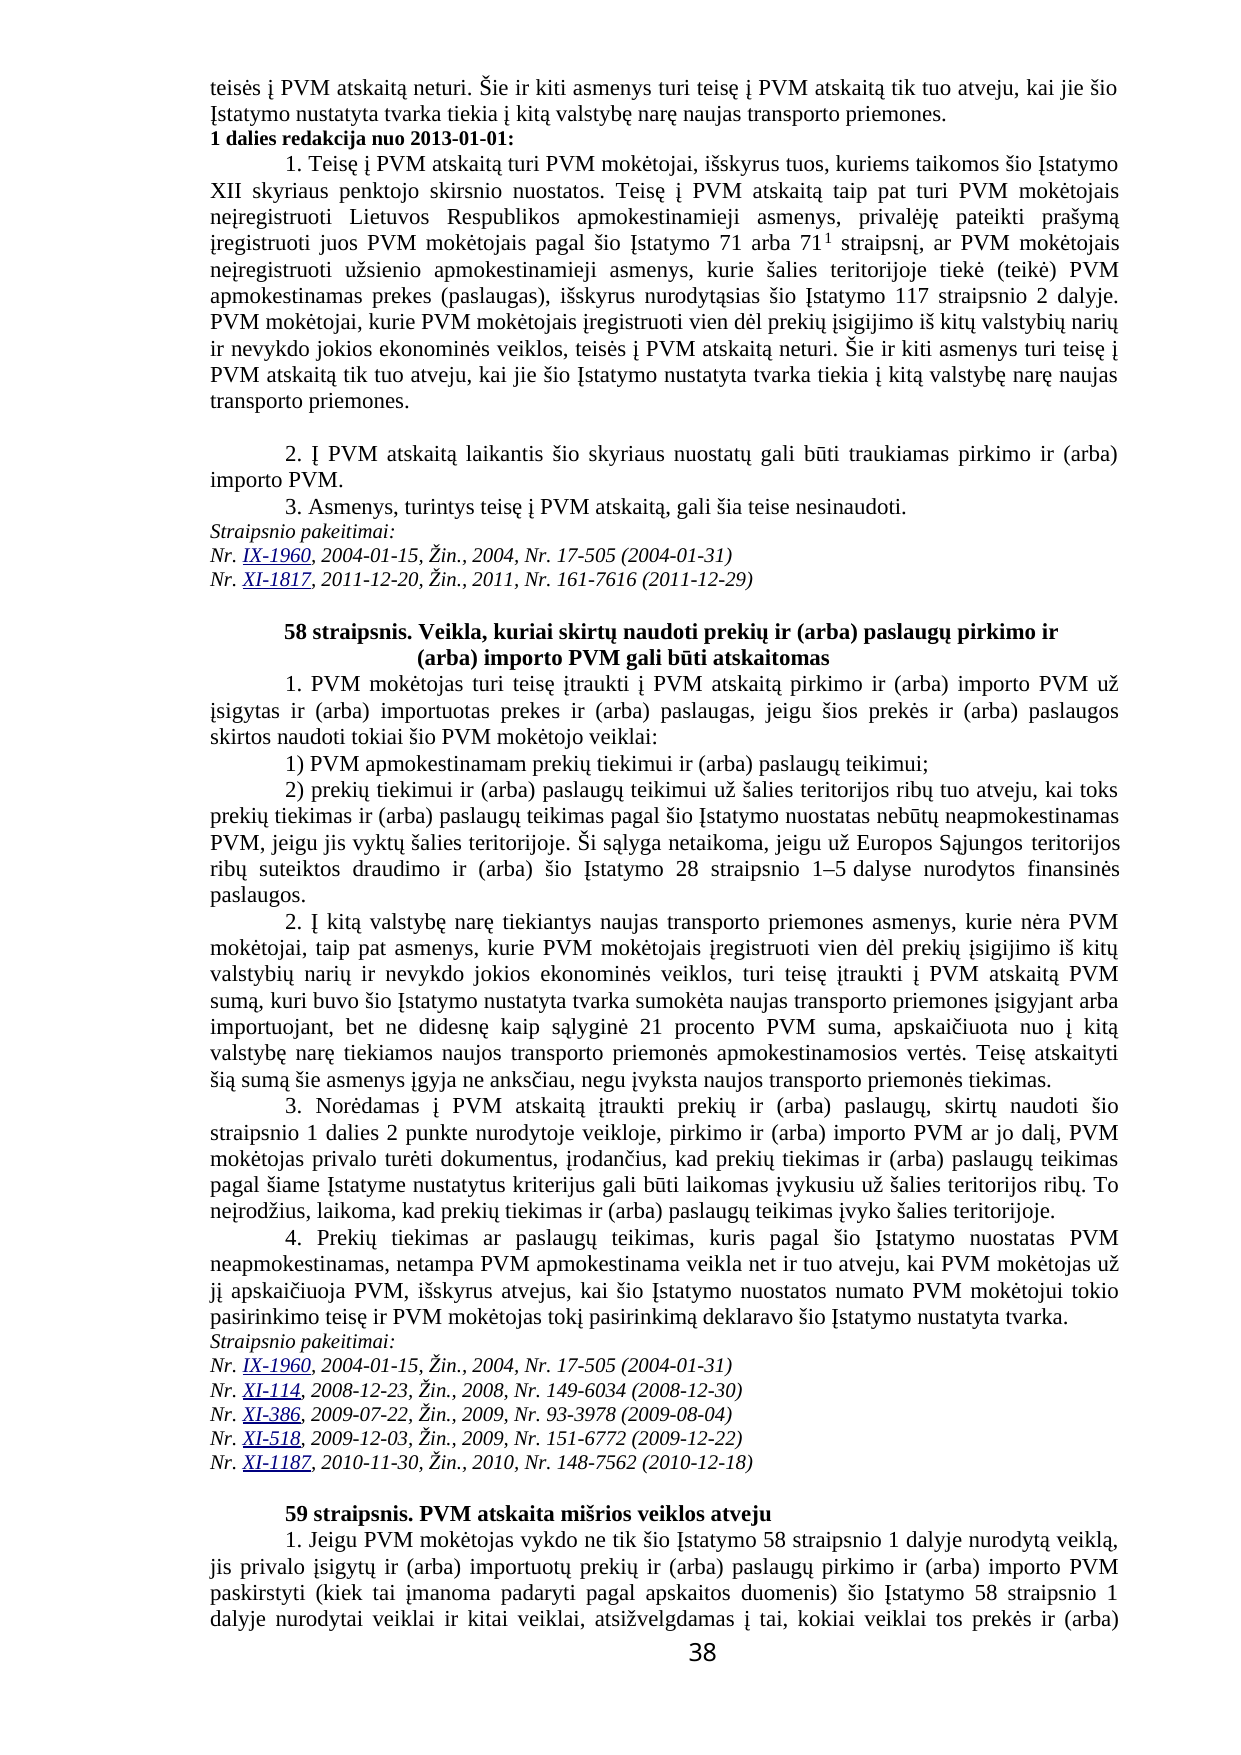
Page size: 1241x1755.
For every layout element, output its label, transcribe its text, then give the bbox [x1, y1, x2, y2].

text 2) prekių tiekimui ir (arba) paslaugų teikimui už šalies teritorijos ribų tuo atveju, kai toks prekių tiekimas ir (arba) paslaugų teikimas pagal šio Įstatymo nuostatas nebūtų neapmokestinamas PVM, jeigu jis vyktų šalies teritorijoje. Ši sąlyga netaikoma, jeigu už Europos Sąjungos teritorijos ribų suteiktos draudimo ir (arba) šio Įstatymo 28 straipsnio 1–5 dalyse nurodytos finansinės paslaugos. [210, 776, 1120, 908]
text 2. Į kitą valstybę narę tiekiantys naujas transporto priemones asmenys, kurie nėra PVM mokėtojai, taip pat asmenys, kurie PVM mokėtojais įregistruoti vien dėl prekių įsigijimo iš kitų valstybių narių ir nevykdo jokios ekonominės veiklos, turi teisę įtraukti į PVM atskaitą PVM sumą, kuri buvo šio Įstatymo nustatyta tvarka sumokėta naujas transporto priemones įsigyjant arba importuojant, bet ne didesnę kaip sąlyginė 21 procento PVM suma, apskaičiuota nuo į kitą valstybę narę tiekiamos naujos transporto priemonės apmokestinamosios vertės. Teisę atskaityti šią sumą šie asmenys įgyja ne anksčiau, negu įvyksta naujos transporto priemonės tiekimas. [210, 908, 1120, 1092]
text Nr. XI-1187, 2010-11-30, Žin., 2010, Nr. 148-7562 (2010-12-18) [210, 1450, 1120, 1474]
text (arba) importo PVM gali būti atskaitomas [210, 644, 1120, 671]
text 2. Į PVM atskaitą laikantis šio skyriaus nuostatų gali būti traukiamas pirkimo ir (arba) importo PVM. [210, 440, 1120, 493]
text teisės į PVM atskaitą neturi. Šie ir kiti asmenys turi teisę į PVM atskaitą tik tuo atveju, kai jie šio Įstatymo nustatyta tvarka tiekia į kitą valstybę narę naujas transporto priemones. [210, 73, 1120, 126]
text Straipsnio pakeitimai: [210, 519, 1120, 543]
text Nr. XI-386, 2009-07-22, Žin., 2009, Nr. 93-3978 (2009-08-04) [210, 1402, 1120, 1426]
text Nr. XI-518, 2009-12-03, Žin., 2009, Nr. 151-6772 (2009-12-22) [210, 1426, 1120, 1450]
text Straipsnio pakeitimai: [210, 1329, 1120, 1353]
text 1) PVM apmokestinamam prekių tiekimui ir (arba) paslaugų teikimui; [210, 749, 1120, 776]
text 59 straipsnis. PVM atskaita mišrios veiklos atveju [210, 1500, 1120, 1526]
text 1 dalies redakcija nuo 2013-01-01: [210, 126, 1120, 150]
text 3. Norėdamas į PVM atskaitą įtraukti prekių ir (arba) paslaugų, skirtų naudoti šio straipsnio 1 dalies 2 punkte nurodytoje veikloje, pirkimo ir (arba) importo PVM ar jo dalį, PVM mokėtojas privalo turėti dokumentus, įrodančius, kad prekių tiekimas ir (arba) paslaugų teikimas pagal šiame Įstatyme nustatytus kriterijus gali būti laikomas įvykusiu už šalies teritorijos ribų. To neįrodžius, laikoma, kad prekių tiekimas ir (arba) paslaugų teikimas įvyko šalies teritorijoje. [210, 1092, 1120, 1224]
text 1. Jeigu PVM mokėtojas vykdo ne tik šio Įstatymo 58 straipsnio 1 dalyje nurodytą veiklą, jis privalo įsigytų ir (arba) importuotų prekių ir (arba) paslaugų pirkimo ir (arba) importo PVM paskirstyti (kiek tai įmanoma padaryti pagal apskaitos duomenis) šio Įstatymo 58 straipsnio 1 dalyje nurodytai veiklai ir kitai veiklai, atsižvelgdamas į tai, kokiai veiklai tos prekės ir (arba) [210, 1526, 1120, 1632]
text 1. PVM mokėtojas turi teisę įtraukti į PVM atskaitą pirkimo ir (arba) importo PVM už įsigytas ir (arba) importuotas prekes ir (arba) paslaugas, jeigu šios prekės ir (arba) paslaugos skirtos naudoti tokiai šio PVM mokėtojo veiklai: [210, 671, 1120, 749]
text 3. Asmenys, turintys teisę į PVM atskaitą, gali šia teise nesinaudoti. [210, 493, 1120, 519]
text Nr. IX-1960, 2004-01-15, Žin., 2004, Nr. 17-505 (2004-01-31) [210, 1353, 1120, 1377]
text 4. Prekių tiekimas ar paslaugų teikimas, kuris pagal šio Įstatymo nuostatas PVM neapmokestinamas, netampa PVM apmokestinama veikla net ir tuo atveju, kai PVM mokėtojas už jį apskaičiuoja PVM, išskyrus atvejus, kai šio Įstatymo nuostatos numato PVM mokėtojui tokio pasirinkimo teisę ir PVM mokėtojas tokį pasirinkimą deklaravo šio Įstatymo nustatyta tvarka. [210, 1224, 1120, 1329]
text 58 straipsnis. Veikla, kuriai skirtų naudoti prekių ir (arba) paslaugų pirkimo ir [210, 618, 1120, 644]
text Nr. IX-1960, 2004-01-15, Žin., 2004, Nr. 17-505 (2004-01-31) [210, 543, 1120, 567]
text Nr. XI-114, 2008-12-23, Žin., 2008, Nr. 149-6034 (2008-12-30) [210, 1377, 1120, 1402]
text 1. Teisę į PVM atskaitą turi PVM mokėtojai, išskyrus tuos, kuriems taikomos šio Įstatymo XII skyriaus penktojo skirsnio nuostatos. Teisę į PVM atskaitą taip pat turi PVM mokėtojais neįregistruoti Lietuvos Respublikos apmokestinamieji asmenys, privalėję pateikti prašymą įregistruoti juos PVM mokėtojais pagal šio Įstatymo 71 arba 711 straipsnį, ar PVM mokėtojais neįregistruoti užsienio apmokestinamieji asmenys, kurie šalies teritorijoje tiekė (teikė) PVM apmokestinamas prekes (paslaugas), išskyrus nurodytąsias šio Įstatymo 117 straipsnio 2 dalyje. PVM mokėtojai, kurie PVM mokėtojais įregistruoti vien dėl prekių įsigijimo iš kitų valstybių narių ir nevykdo jokios ekonominės veiklos, teisės į PVM atskaitą neturi. Šie ir kiti asmenys turi teisę į PVM atskaitą tik tuo atveju, kai jie šio Įstatymo nustatyta tvarka tiekia į kitą valstybę narę naujas transporto priemones. [210, 150, 1120, 414]
text Nr. XI-1817, 2011-12-20, Žin., 2011, Nr. 161-7616 (2011-12-29) [210, 567, 1120, 591]
